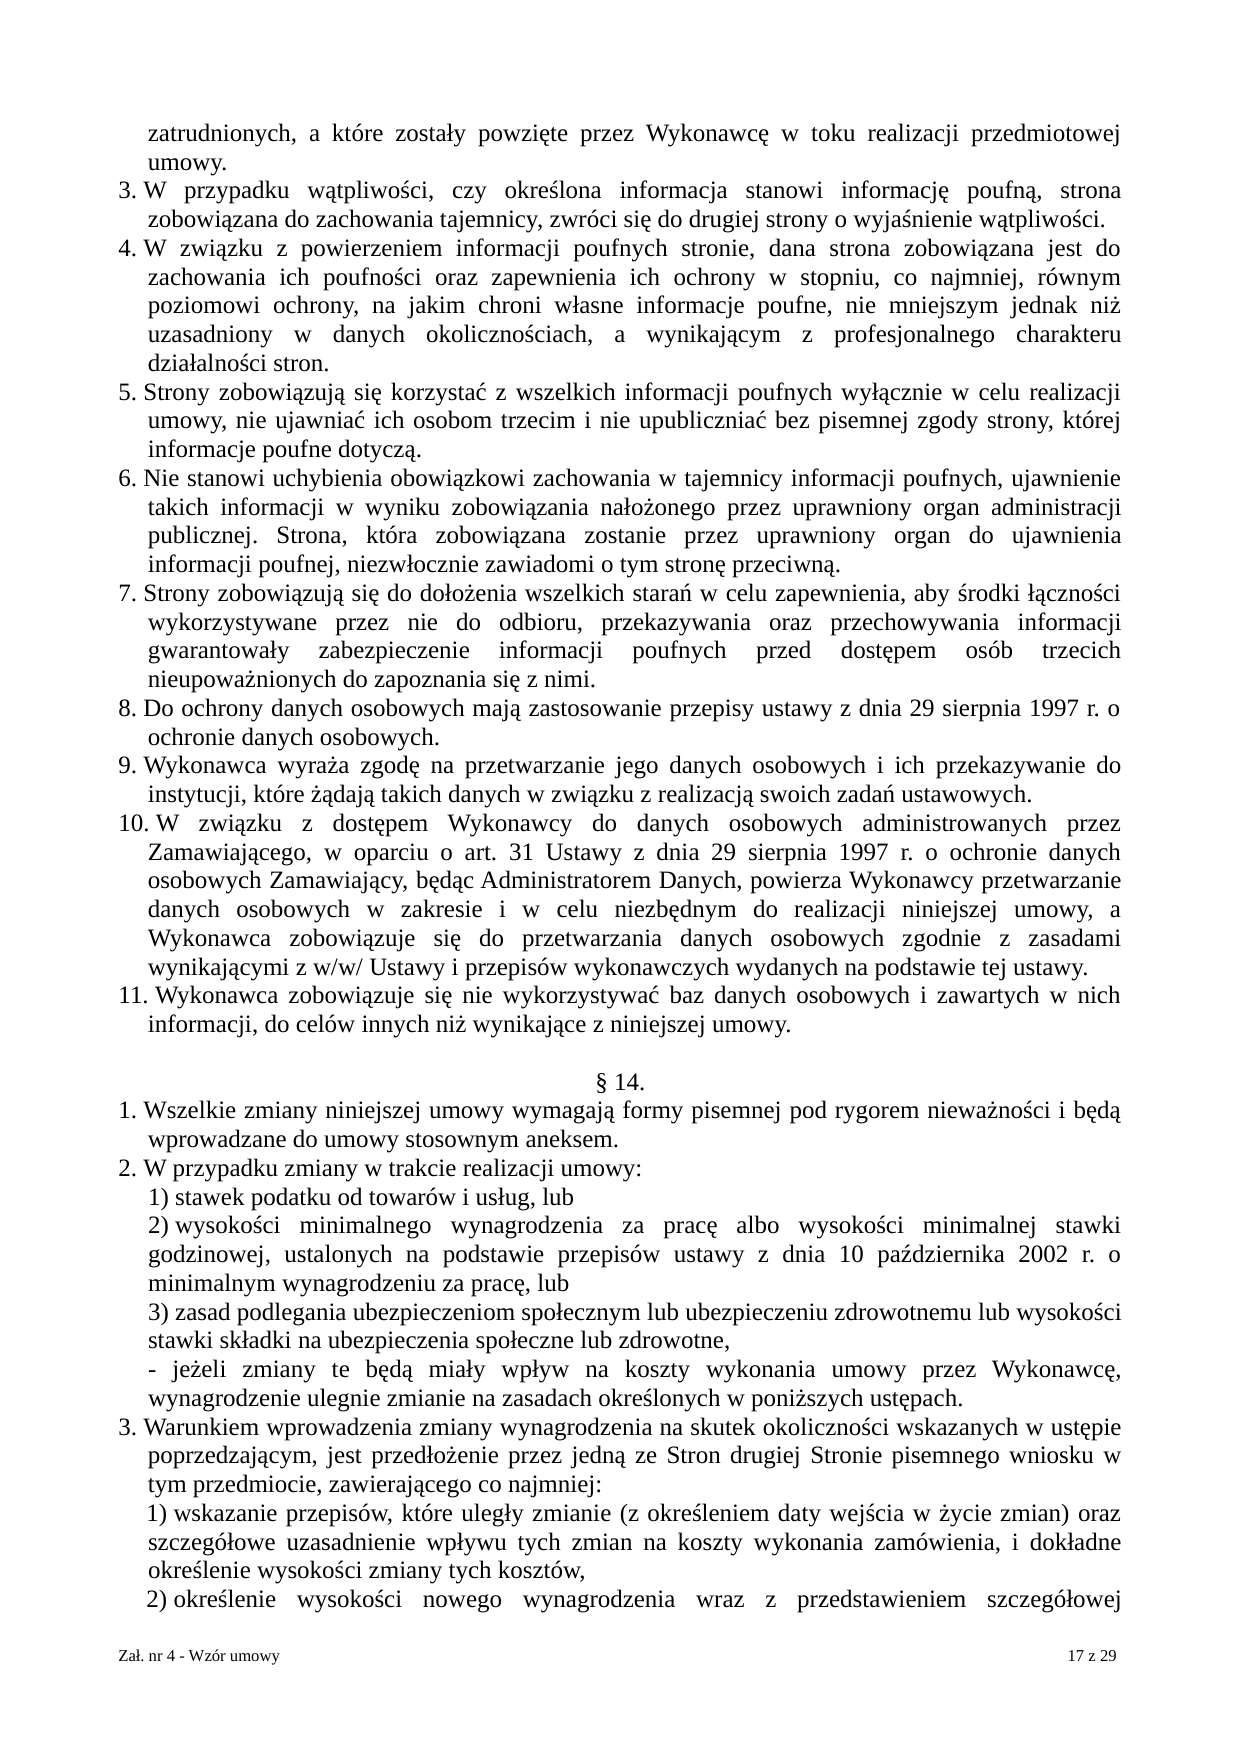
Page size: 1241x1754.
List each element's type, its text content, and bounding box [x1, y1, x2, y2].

list Wykonawca zobowiązuje się nie wykorzystywać baz danych osobowych i zawartych w nich informacji, do celów innych niż wynikające z niniejszej umowy. [118, 981, 1122, 1038]
list Wszelkie zmiany niniejszej umowy wymagają formy pisemnej pod rygorem nieważności i będą wprowadzane do umowy stosownym aneksem. [118, 1096, 1122, 1153]
list Strony zobowiązują się korzystać z wszelkich informacji poufnych wyłącznie w celu realizacji umowy, nie ujawniać ich osobom trzecim i nie upubliczniać bez pisemnej zgody strony, której informacje poufne dotyczą. [118, 377, 1122, 463]
list Strony zobowiązują się do dołożenia wszelkich starań w celu zapewnienia, aby środki łączności wykorzystywane przez nie do odbioru, przekazywania oraz przechowywania informacji gwarantowały zabezpieczenie informacji poufnych przed dostępem osób trzecich nieupoważnionych do zapoznania się z nimi. [118, 578, 1122, 693]
list Warunkiem wprowadzenia zmiany wynagrodzenia na skutek okoliczności wskazanych w ustępie poprzedzającym, jest przedłożenie przez jedną ze Stron drugiej Stronie pisemnego wniosku w tym przedmiocie, zawierającego co najmniej: [118, 1412, 1122, 1498]
list Do ochrony danych osobowych mają zastosowanie przepisy ustawy z dnia 29 sierpnia 1997 r. o ochronie danych osobowych. [118, 693, 1122, 751]
text § 14. [118, 1067, 1122, 1096]
list określenie wysokości nowego wynagrodzenia wraz z przedstawieniem szczegółowej [146, 1584, 1122, 1613]
list zatrudnionych, a które zostały powzięte przez Wykonawcę w toku realizacji przedmiotowej umowy. [118, 118, 1122, 176]
text - jeżeli zmiany te będą miały wpływ na koszty wykonania umowy przez Wykonawcę, wynagrodzenie ulegnie zmianie na zasadach określonych w poniższych ustępach. [148, 1354, 1122, 1412]
list zasad podlegania ubezpieczeniom społecznym lub ubezpieczeniu zdrowotnemu lub wysokości stawki składki na ubezpieczenia społeczne lub zdrowotne, [148, 1297, 1122, 1354]
list wskazanie przepisów, które uległy zmianie (z określeniem daty wejścia w życie zmian) oraz szczegółowe uzasadnienie wpływu tych zmian na koszty wykonania zamówienia, i dokładne określenie wysokości zmiany tych kosztów, [146, 1498, 1122, 1584]
list W przypadku zmiany w trakcie realizacji umowy: [118, 1153, 1122, 1182]
list W przypadku wątpliwości, czy określona informacja stanowi informację poufną, strona zobowiązana do zachowania tajemnicy, zwróci się do drugiej strony o wyjaśnienie wątpliwości. [118, 176, 1122, 233]
list Nie stanowi uchybienia obowiązkowi zachowania w tajemnicy informacji poufnych, ujawnienie takich informacji w wyniku zobowiązania nałożonego przez uprawniony organ administracji publicznej. Strona, która zobowiązana zostanie przez uprawniony organ do ujawnienia informacji poufnej, niezwłocznie zawiadomi o tym stronę przeciwną. [118, 463, 1122, 578]
list stawek podatku od towarów i usług, lub [148, 1182, 1122, 1211]
list wysokości minimalnego wynagrodzenia za pracę albo wysokości minimalnej stawki godzinowej, ustalonych na podstawie przepisów ustawy z dnia 10 października 2002 r. o minimalnym wynagrodzeniu za pracę, lub [148, 1211, 1122, 1297]
list Wykonawca wyraża zgodę na przetwarzanie jego danych osobowych i ich przekazywanie do instytucji, które żądają takich danych w związku z realizacją swoich zadań ustawowych. [118, 751, 1122, 808]
list W związku z powierzeniem informacji poufnych stronie, dana strona zobowiązana jest do zachowania ich poufności oraz zapewnienia ich ochrony w stopniu, co najmniej, równym poziomowi ochrony, na jakim chroni własne informacje poufne, nie mniejszym jednak niż uzasadniony w danych okolicznościach, a wynikającym z profesjonalnego charakteru działalności stron. [118, 233, 1122, 377]
list W związku z dostępem Wykonawcy do danych osobowych administrowanych przez Zamawiającego, w oparciu o art. 31 Ustawy z dnia 29 sierpnia 1997 r. o ochronie danych osobowych Zamawiający, będąc Administratorem Danych, powierza Wykonawcy przetwarzanie danych osobowych w zakresie i w celu niezbędnym do realizacji niniejszej umowy, a Wykonawca zobowiązuje się do przetwarzania danych osobowych zgodnie z zasadami wynikającymi z w/w/ Ustawy i przepisów wykonawczych wydanych na podstawie tej ustawy. [118, 808, 1122, 981]
